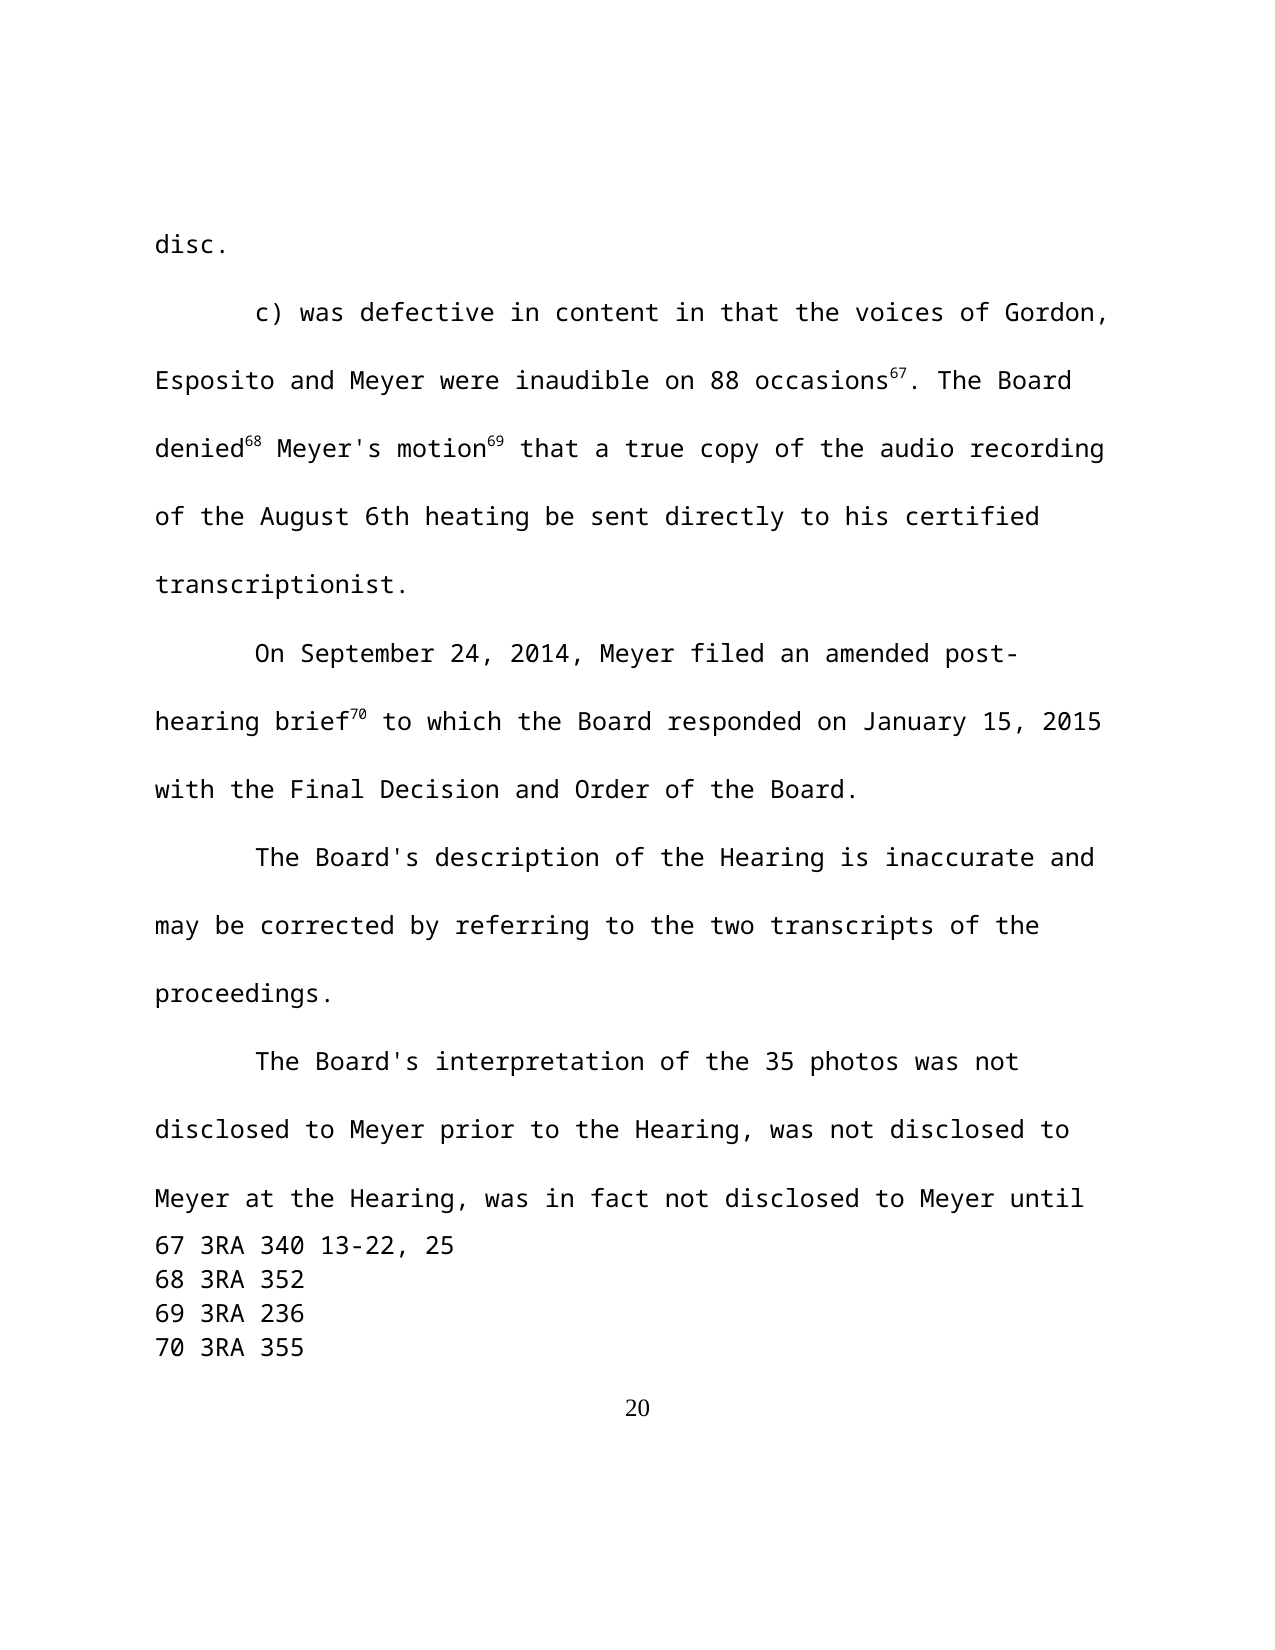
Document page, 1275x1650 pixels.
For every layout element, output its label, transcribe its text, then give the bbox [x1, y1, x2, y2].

text On September 24, 2014, Meyer filed an amended post-hearing brief to which the Board responded on January 15, 2015 with the Final Decision and Order of the Board. [154, 635, 1121, 806]
text c) was defective in content in that the voices of Gordon, Esposito and Meyer were inaudible on 88 occasions. The Board denied Meyer's motion that a true copy of the audio recording of the August 6th heating be sent directly to his certified transcriptionist. [154, 294, 1121, 601]
text 3RA 355 [154, 1329, 1121, 1363]
text disc. [154, 226, 1121, 261]
text The Board's interpretation of the 35 photos was not disclosed to Meyer prior to the Hearing, was not disclosed to Meyer at the Hearing, was in fact not disclosed to Meyer until [154, 1044, 1121, 1214]
text 3RA 236 [154, 1295, 1121, 1329]
text 3RA 340 13-22, 25 [154, 1227, 1121, 1261]
text 3RA 352 [154, 1261, 1121, 1295]
text The Board's description of the Hearing is inaccurate and may be corrected by referring to the two transcripts of the proceedings. [154, 839, 1121, 1010]
